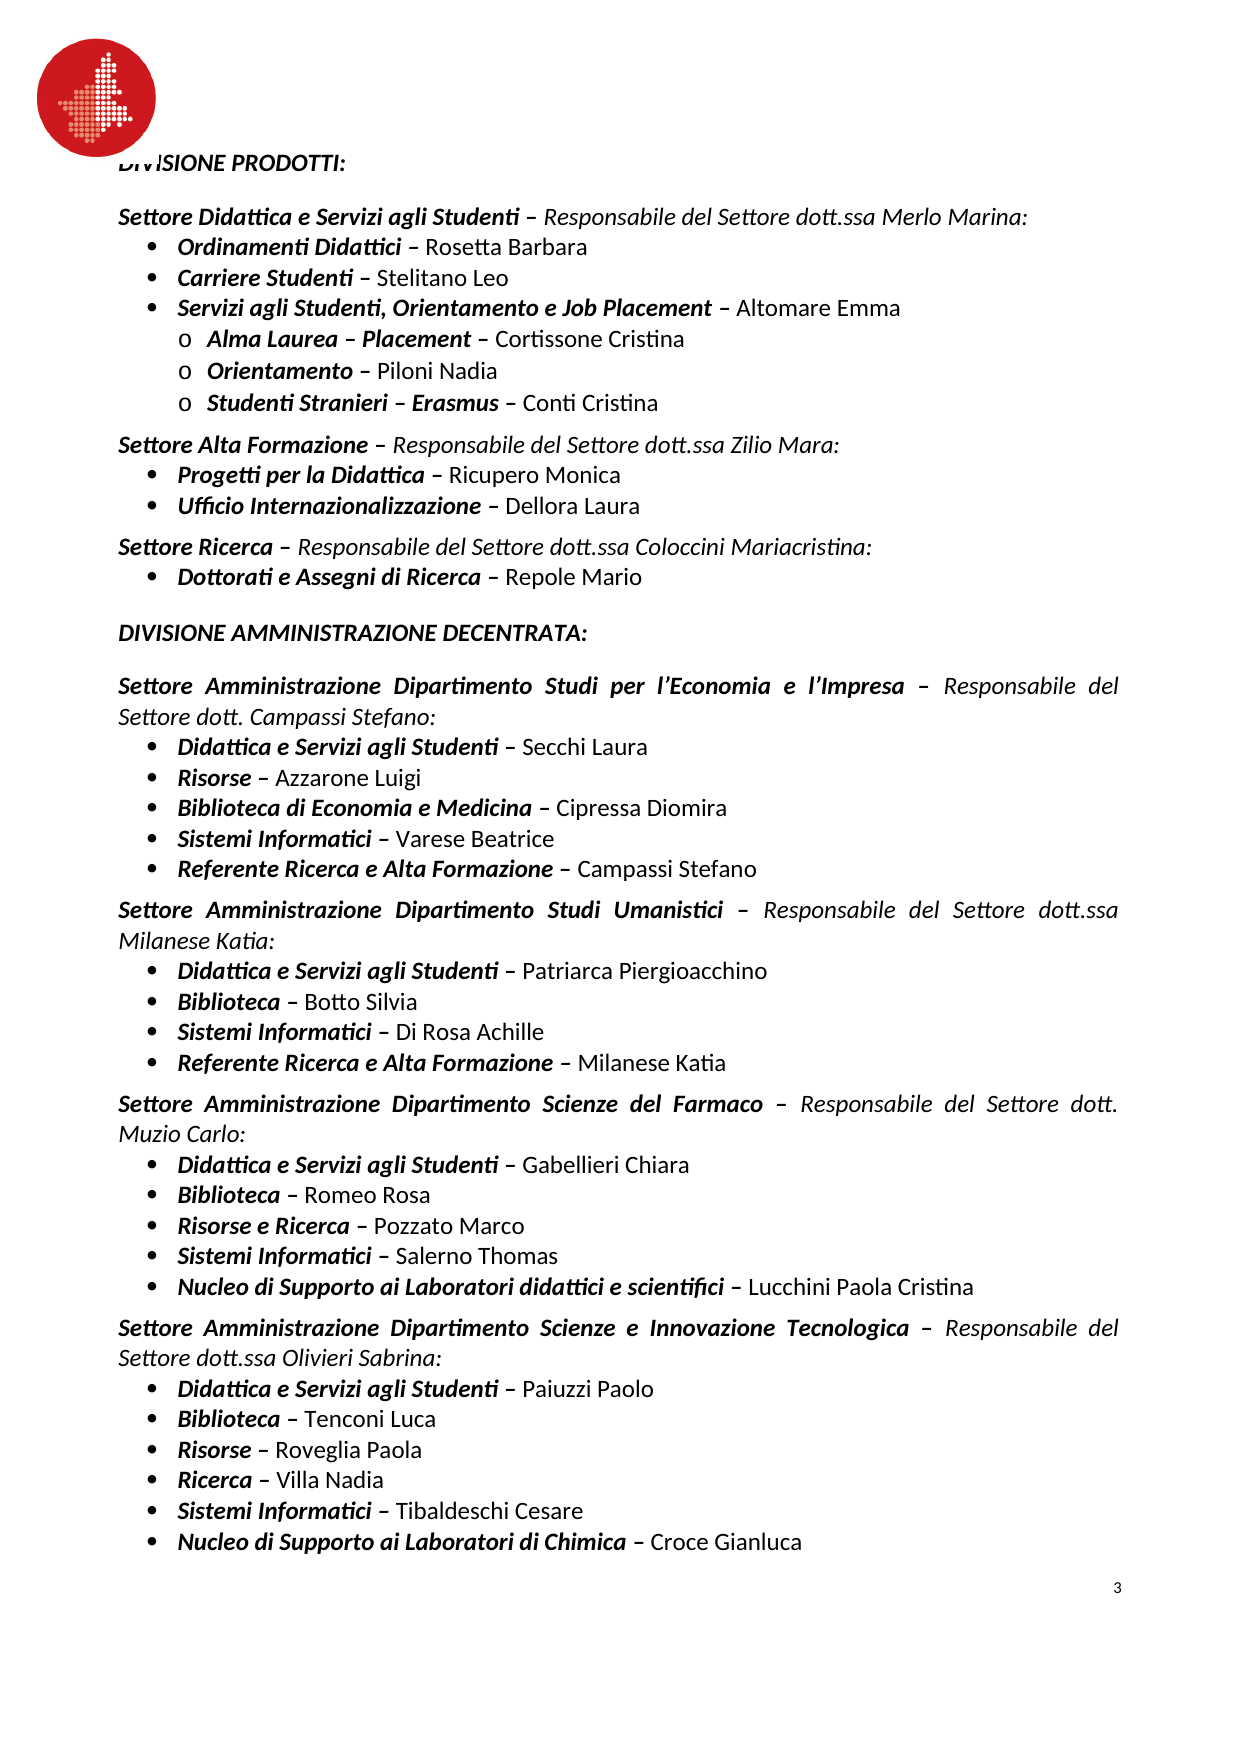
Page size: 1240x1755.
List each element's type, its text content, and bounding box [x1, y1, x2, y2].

list Alma Laurea – Placement – Cortissone Cristina [148, 323, 1121, 355]
list Biblioteca – Botto Silvia [148, 986, 1121, 1016]
list Sistemi Informatici – Di Rosa Achille [148, 1016, 1121, 1047]
text Settore Didattica e Servizi agli Studenti – Responsabile del Settore dott.ssa Merlo Marina: [118, 201, 1121, 232]
list Dottorati e Assegni di Ricerca – Repole Mario [148, 561, 1121, 592]
list Risorse – Roveglia Paola [148, 1434, 1121, 1464]
list Biblioteca – Tenconi Luca [148, 1403, 1121, 1434]
list Ordinamenti Didattici – Rosetta Barbara [148, 232, 1121, 262]
list Risorse e Ricerca – Pozzato Marco [148, 1210, 1121, 1241]
text Settore Amministrazione Dipartimento Scienze del Farmaco – Responsabile del Settore dott. Muzio Carlo: [118, 1088, 1121, 1149]
text DIVISIONE AMMINISTRAZIONE DECENTRATA: [118, 617, 1121, 647]
list Ricerca – Villa Nadia [148, 1464, 1121, 1495]
text Settore Amministrazione Dipartimento Studi Umanistici – Responsabile del Settore dott.ssa Milanese Katia: [118, 894, 1121, 955]
text Settore Amministrazione Dipartimento Studi per l’Economia e l’Impresa – Responsabile del Settore dott. Campassi Stefano: [118, 670, 1121, 731]
list Biblioteca – Romeo Rosa [148, 1179, 1121, 1210]
text DIVISIONE PRODOTTI: [118, 148, 1121, 178]
list Biblioteca di Economia e Medicina – Cipressa Diomira [148, 792, 1121, 823]
list Carriere Studenti – Stelitano Leo [148, 262, 1121, 293]
list Referente Ricerca e Alta Formazione – Milanese Katia [148, 1047, 1121, 1077]
list Sistemi Informatici – Tibaldeschi Cesare [148, 1495, 1121, 1526]
list Progetti per la Didattica – Ricupero Monica [148, 459, 1121, 490]
list Ufficio Internazionalizzazione – Dellora Laura [148, 490, 1121, 520]
list Referente Ricerca e Alta Formazione – Campassi Stefano [148, 853, 1121, 884]
list Didattica e Servizi agli Studenti – Gabellieri Chiara [148, 1149, 1121, 1179]
list Servizi agli Studenti, Orientamento e Job Placement – Altomare Emma [148, 293, 1121, 323]
list Sistemi Informatici – Varese Beatrice [148, 823, 1121, 853]
text Settore Alta Formazione – Responsabile del Settore dott.ssa Zilio Mara: [118, 429, 1121, 459]
list Sistemi Informatici – Salerno Thomas [148, 1241, 1121, 1271]
list Nucleo di Supporto ai Laboratori di Chimica – Croce Gianluca [148, 1526, 1121, 1556]
list Nucleo di Supporto ai Laboratori didattici e scientifici – Lucchini Paola Cristina [148, 1271, 1121, 1302]
list Didattica e Servizi agli Studenti – Patriarca Piergioacchino [148, 955, 1121, 986]
list Studenti Stranieri – Erasmus – Conti Cristina [148, 387, 1121, 418]
list Risorse – Azzarone Luigi [148, 762, 1121, 792]
text Settore Ricerca – Responsabile del Settore dott.ssa Coloccini Mariacristina: [118, 531, 1121, 561]
list Didattica e Servizi agli Studenti – Secchi Laura [148, 731, 1121, 762]
text Settore Amministrazione Dipartimento Scienze e Innovazione Tecnologica – Responsabile del Settore dott.ssa Olivieri Sabrina: [118, 1312, 1121, 1373]
list Didattica e Servizi agli Studenti – Paiuzzi Paolo [148, 1373, 1121, 1403]
list Orientamento – Piloni Nadia [148, 355, 1121, 387]
